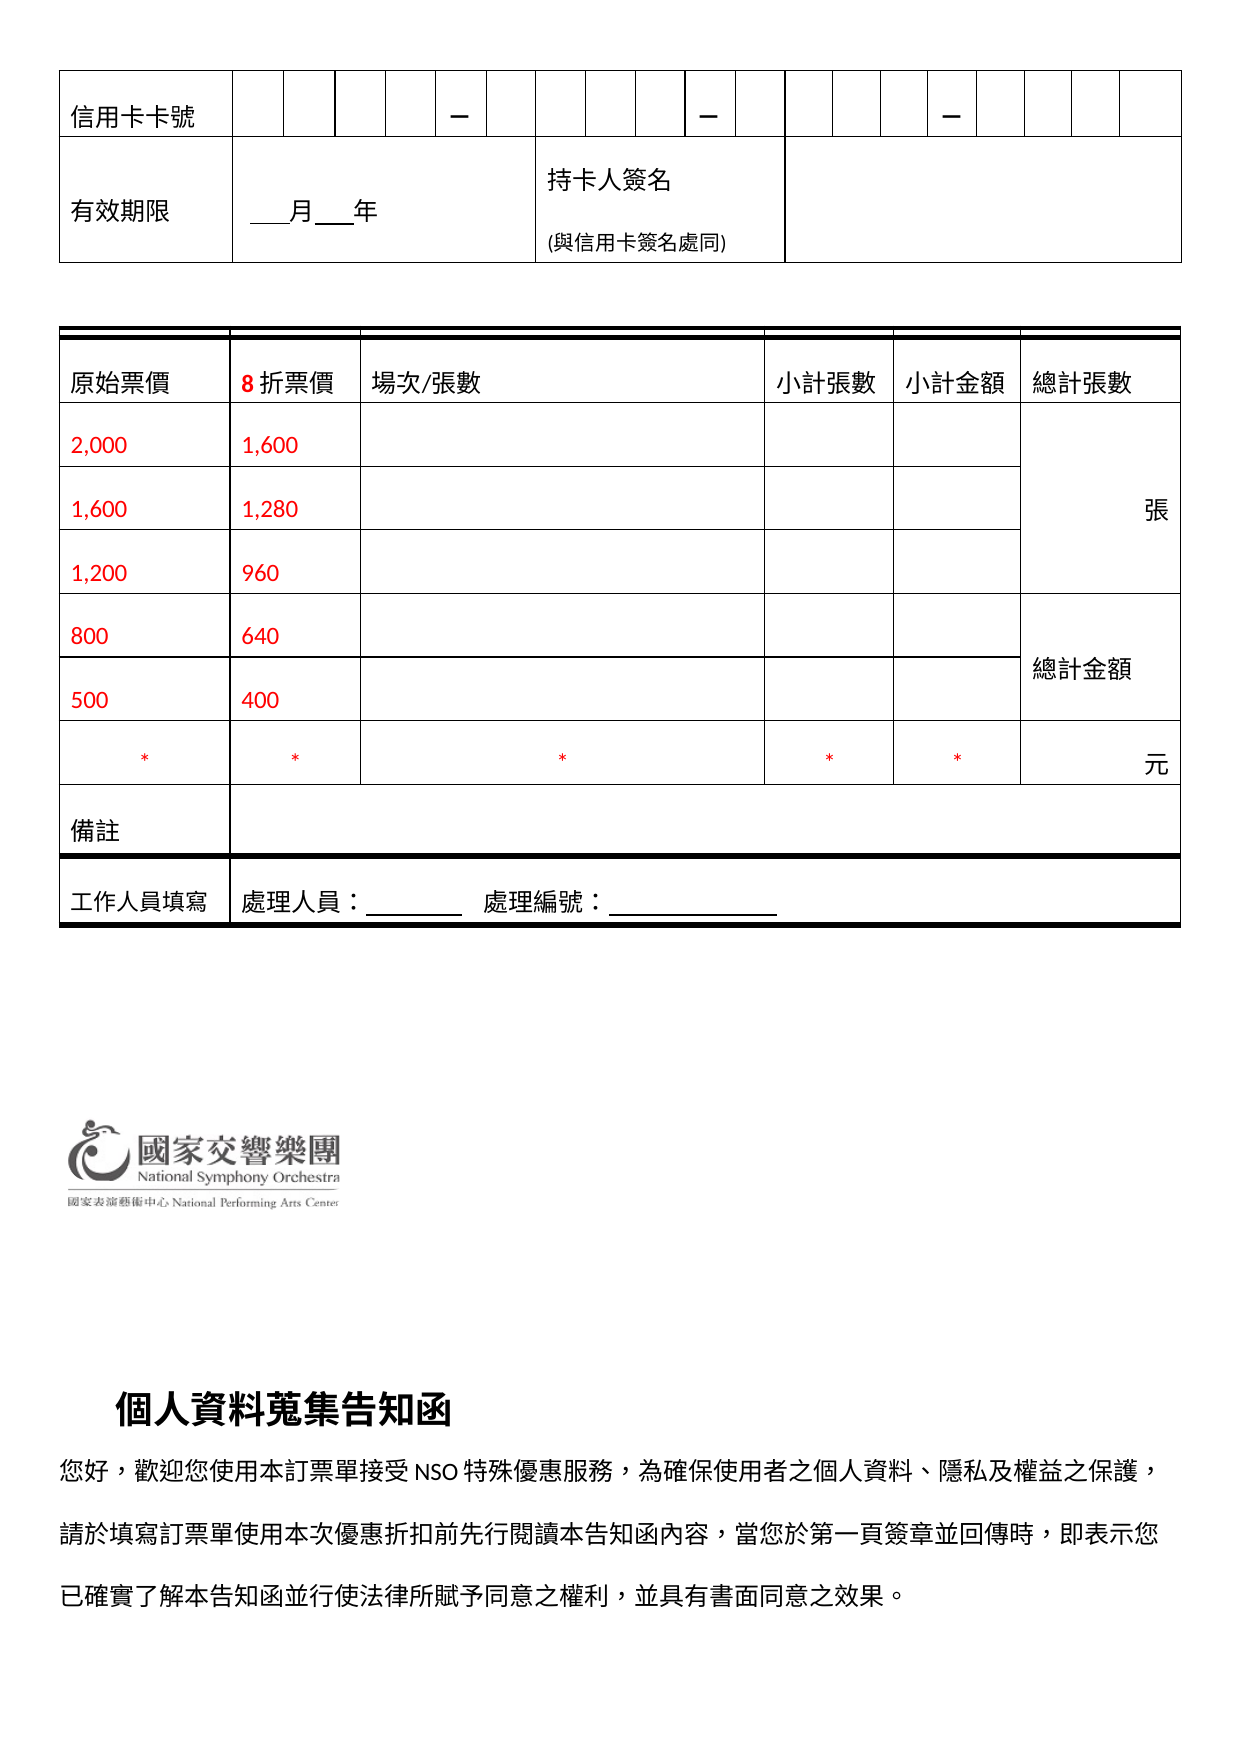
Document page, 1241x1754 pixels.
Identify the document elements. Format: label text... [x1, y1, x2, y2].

table_cell 1,200 [60, 530, 229, 593]
table_cell 工作人員填寫 [60, 859, 229, 922]
table_cell [765, 467, 893, 529]
table_cell [386, 71, 435, 136]
table_cell 有效期限 [60, 137, 232, 262]
table_header [765, 330, 893, 335]
table_cell * [894, 721, 1020, 783]
table_cell － [686, 71, 735, 136]
table_cell － [928, 71, 976, 136]
table_cell [977, 71, 1024, 136]
table_cell 月 年 [233, 137, 535, 262]
table_header [1021, 330, 1180, 335]
table_cell 信用卡卡號 [60, 71, 232, 136]
table_cell [487, 71, 535, 136]
table_cell [361, 658, 764, 720]
table_cell [786, 71, 832, 136]
table_cell 400 [231, 658, 360, 720]
table_header 小計張數 [765, 340, 893, 402]
table_header 原始票價 [60, 340, 229, 402]
table_cell 備註 [60, 785, 229, 853]
table_header [231, 330, 360, 335]
table_cell [736, 71, 784, 136]
table_header [894, 330, 1020, 335]
table_cell 張 [1021, 403, 1180, 593]
table_cell 960 [231, 530, 360, 593]
table_header 總計張數 [1021, 340, 1180, 402]
table_cell [1120, 71, 1181, 136]
table_cell [894, 403, 1020, 466]
table_cell [765, 594, 893, 656]
table_cell 元 [1021, 721, 1180, 783]
table_cell [361, 467, 764, 529]
table_cell [1072, 71, 1119, 136]
table_cell [894, 530, 1020, 593]
table_cell [361, 530, 764, 593]
text 個人資料蒐集告知函 [59, 1366, 1181, 1428]
table_cell 2,000 [60, 403, 229, 466]
table_cell [894, 594, 1020, 656]
table_cell [361, 403, 764, 466]
table_cell [586, 71, 635, 136]
table_header 8折票價 [231, 340, 360, 402]
text 您好，歡迎您使用本訂票單接受NSO特殊優惠服務，為確保使用者之個人資料、隱私及權益之保護，請於填寫訂票單使用本次優惠折扣前先行閱讀本告知函內容，當您於第一頁簽章並回傳時，即表示您已確實了解本告知函並行使法律所賦予同意之權利，並具有書面同意之效果。 [59, 1428, 1181, 1616]
table_cell 800 [60, 594, 229, 656]
table_cell [881, 71, 927, 136]
table_cell 1,600 [231, 403, 360, 466]
table_header 場次/張數 [361, 340, 764, 402]
table_cell 持卡人簽名 (與信用卡簽名處同) [536, 137, 784, 262]
table_cell 500 [60, 658, 229, 720]
table_cell [233, 71, 283, 136]
table_cell [786, 137, 1181, 262]
table_cell [361, 594, 764, 656]
table_cell [536, 71, 585, 136]
table_cell 1,280 [231, 467, 360, 529]
table_cell [231, 785, 1180, 853]
table_cell * [231, 721, 360, 783]
table_cell [765, 530, 893, 593]
table_cell － [436, 71, 486, 136]
table_cell [894, 467, 1020, 529]
table_cell 1,600 [60, 467, 229, 529]
table_cell [765, 403, 893, 466]
table_header 小計金額 [894, 340, 1020, 402]
table_cell * [765, 721, 893, 783]
table_header [60, 330, 229, 335]
table_cell * [361, 721, 764, 783]
table_header [361, 330, 764, 335]
table_cell [336, 71, 385, 136]
table_cell [1025, 71, 1071, 136]
table_cell [833, 71, 880, 136]
table_cell [765, 658, 893, 720]
table_cell [636, 71, 684, 136]
table_cell [284, 71, 334, 136]
table_cell 640 [231, 594, 360, 656]
table_cell 總計金額 [1021, 594, 1180, 720]
table_cell * [60, 721, 229, 783]
table_cell [894, 658, 1020, 720]
table_cell 處理人員： 處理編號： [231, 859, 1180, 922]
